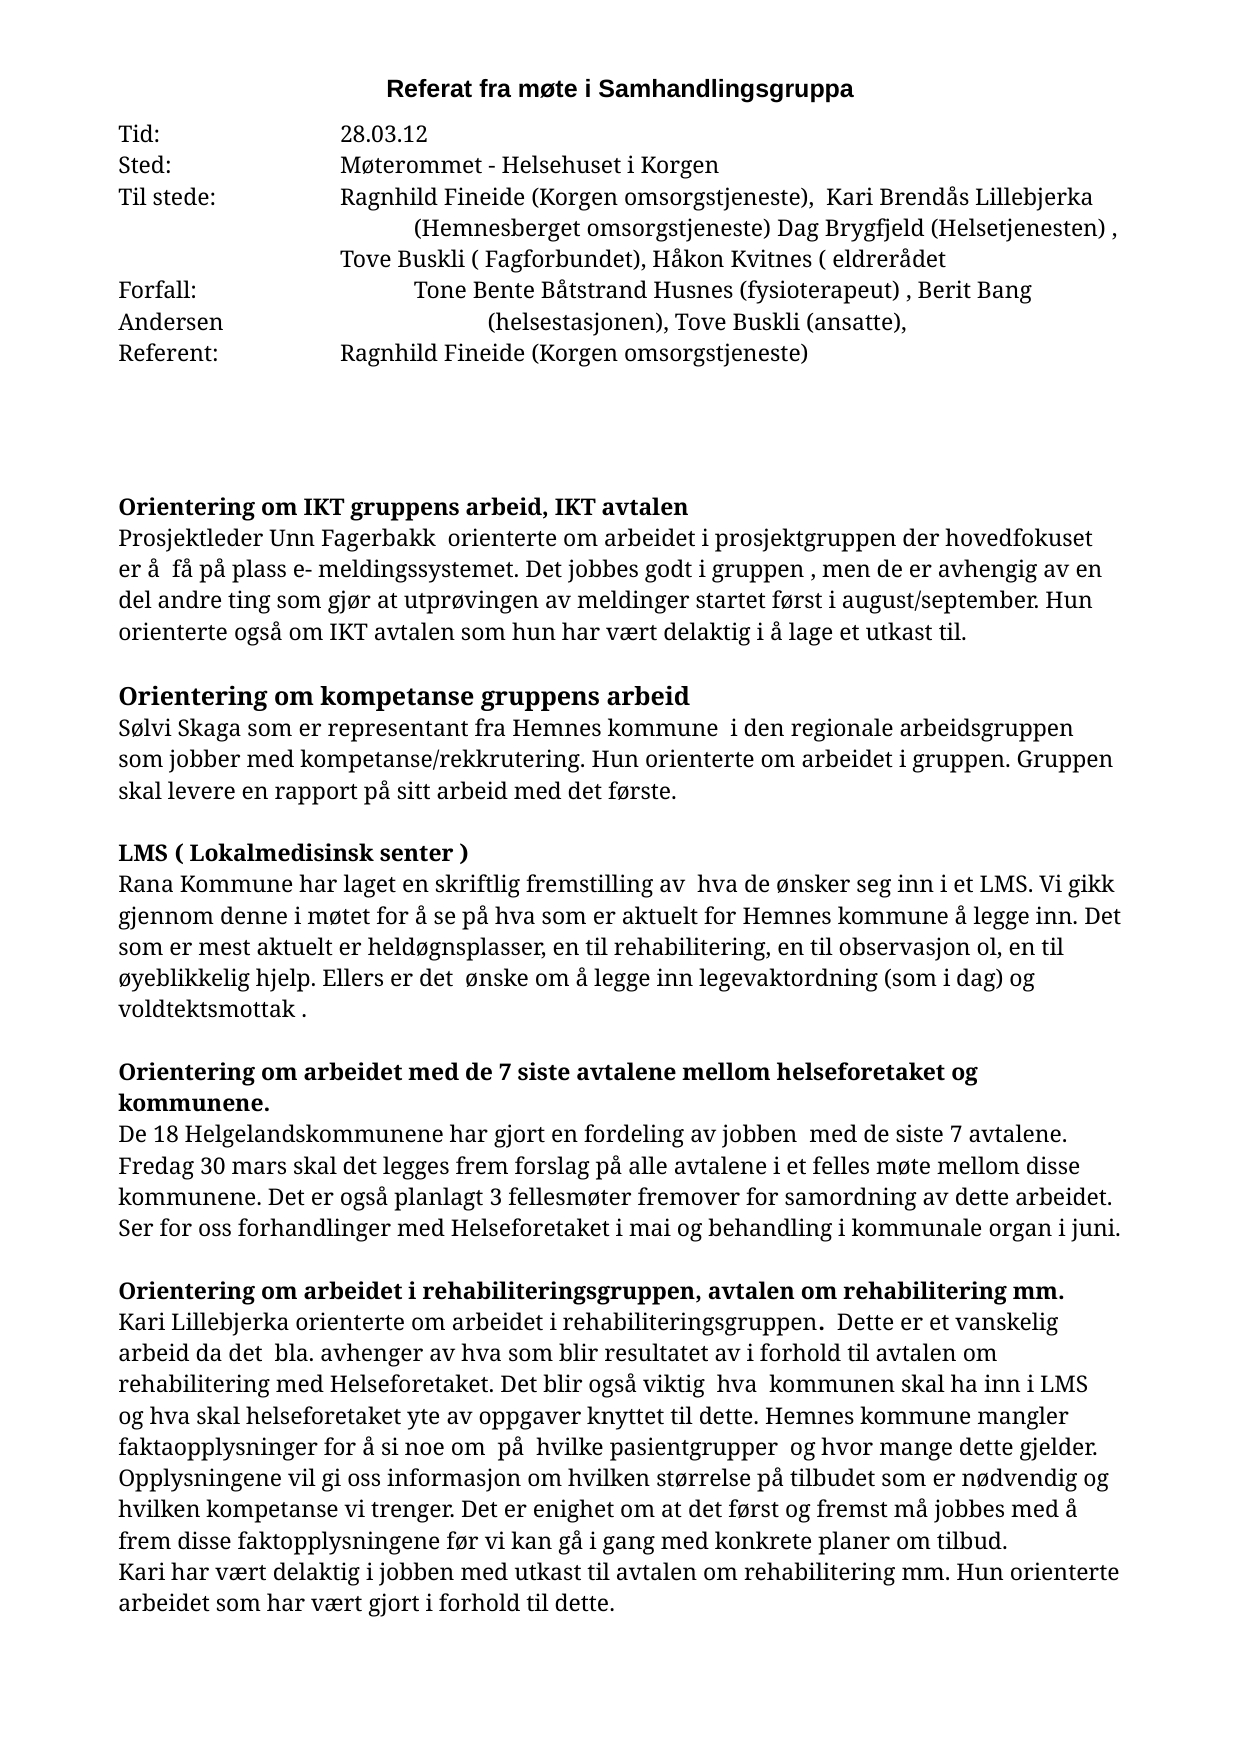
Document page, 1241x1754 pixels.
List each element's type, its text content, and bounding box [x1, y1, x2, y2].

text LMS ( Lokalmedisinsk senter ) [118, 837, 1122, 868]
text Orientering om kompetanse gruppens arbeid [118, 678, 1122, 712]
text Orientering om arbeidet i rehabiliteringsgruppen, avtalen om rehabilitering mm. [118, 1275, 1122, 1306]
text Sted: Møterommet - Helsehuset i Korgen [118, 149, 1122, 181]
text Til stede: Ragnhild Fineide (Korgen omsorgstjeneste), Kari Brendås Lillebjerka (Hemnesberget omsorgstjeneste) Dag Brygfjeld (Helsetjenesten) , [118, 181, 1122, 243]
text Referent: Ragnhild Fineide (Korgen omsorgstjeneste) [118, 337, 1122, 368]
text Tid: 28.03.12 [118, 118, 1122, 149]
text Prosjektleder Unn Fagerbakk orienterte om arbeidet i prosjektgruppen der hovedfokuset er å få på plass e- meldingssystemet. Det jobbes godt i gruppen , men de er avhengig av en del andre ting som gjør at utprøvingen av meldinger startet først i august/september. Hun orienterte også om IKT avtalen som hun har vært delaktig i å lage et utkast til. [118, 522, 1122, 647]
text Orientering om IKT gruppens arbeid, IKT avtalen [118, 491, 1122, 522]
text Rana Kommune har laget en skriftlig fremstilling av hva de ønsker seg inn i et LMS. Vi gikk gjennom denne i møtet for å se på hva som er aktuelt for Hemnes kommune å legge inn. Det som er mest aktuelt er heldøgnsplasser, en til rehabilitering, en til observasjon ol, en til øyeblikkelig hjelp. Ellers er det ønske om å legge inn legevaktordning (som i dag) og voldtektsmottak . [118, 868, 1122, 1025]
text Orientering om arbeidet med de 7 siste avtalene mellom helseforetaket og kommunene. [118, 1056, 1122, 1118]
text Forfall: Tone Bente Båtstrand Husnes (fysioterapeut) , Berit Bang Andersen (helsestasjonen), Tove Buskli (ansatte), [118, 274, 1122, 337]
text Kari har vært delaktig i jobben med utkast til avtalen om rehabilitering mm. Hun orienterte arbeidet som har vært gjort i forhold til dette. [118, 1556, 1122, 1618]
text De 18 Helgelandskommunene har gjort en fordeling av jobben med de siste 7 avtalene. Fredag 30 mars skal det legges frem forslag på alle avtalene i et felles møte mellom disse kommunene. Det er også planlagt 3 fellesmøter fremover for samordning av dette arbeidet. Ser for oss forhandlinger med Helseforetaket i mai og behandling i kommunale organ i juni. [118, 1118, 1122, 1243]
text Tove Buskli ( Fagforbundet), Håkon Kvitnes ( eldrerådet [118, 243, 1122, 274]
text Kari Lillebjerka orienterte om arbeidet i rehabiliteringsgruppen. Dette er et vanskelig arbeid da det bla. avhenger av hva som blir resultatet av i forhold til avtalen om rehabilitering med Helseforetaket. Det blir også viktig hva kommunen skal ha inn i LMS og hva skal helseforetaket yte av oppgaver knyttet til dette. Hemnes kommune mangler faktaopplysninger for å si noe om på hvilke pasientgrupper og hvor mange dette gjelder. Opplysningene vil gi oss informasjon om hvilken størrelse på tilbudet som er nødvendig og hvilken kompetanse vi trenger. Det er enighet om at det først og fremst må jobbes med å frem disse faktopplysningene før vi kan gå i gang med konkrete planer om tilbud. [118, 1306, 1122, 1556]
text Sølvi Skaga som er representant fra Hemnes kommune i den regionale arbeidsgruppen som jobber med kompetanse/rekkrutering. Hun orienterte om arbeidet i gruppen. Gruppen skal levere en rapport på sitt arbeid med det første. [118, 712, 1122, 806]
